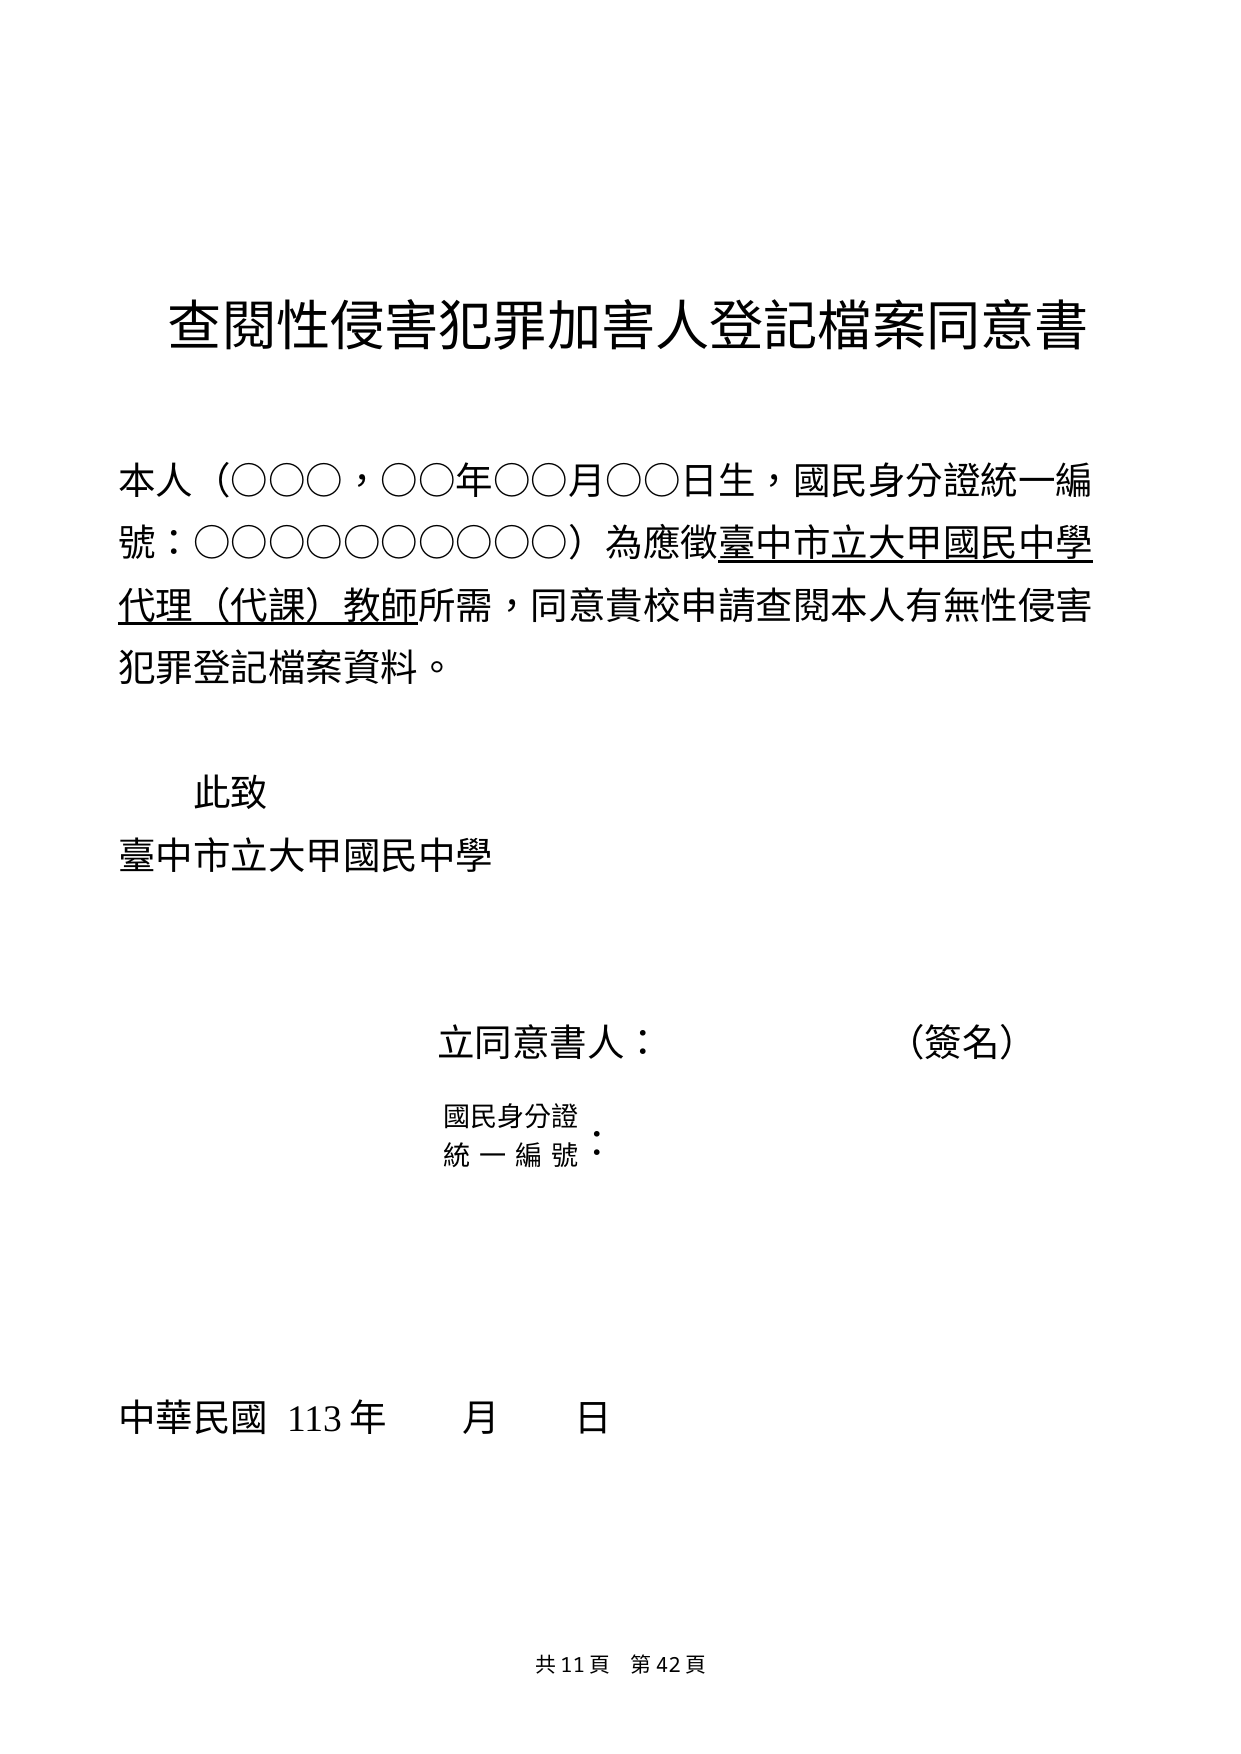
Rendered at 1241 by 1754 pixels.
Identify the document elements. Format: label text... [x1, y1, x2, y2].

text 國民身分證統一編號： [118, 1061, 1122, 1186]
text 此致 [118, 749, 1122, 811]
text 本人（○○○，○○年○○月○○日生，國民身分證統一編號：○○○○○○○○○○）為應徵臺中市立大甲國民中學代理（代課）教師所需，同意貴校申請查閱本人有無性侵害犯罪登記檔案資料。 [118, 436, 1122, 686]
text 中華民國 113年 月 日 [118, 1374, 1122, 1436]
text 查閱性侵害犯罪加害人登記檔案同意書 [118, 249, 1138, 374]
text 立同意書人： （簽名） [118, 999, 1122, 1061]
text 臺中市立大甲國民中學 [118, 811, 1122, 874]
